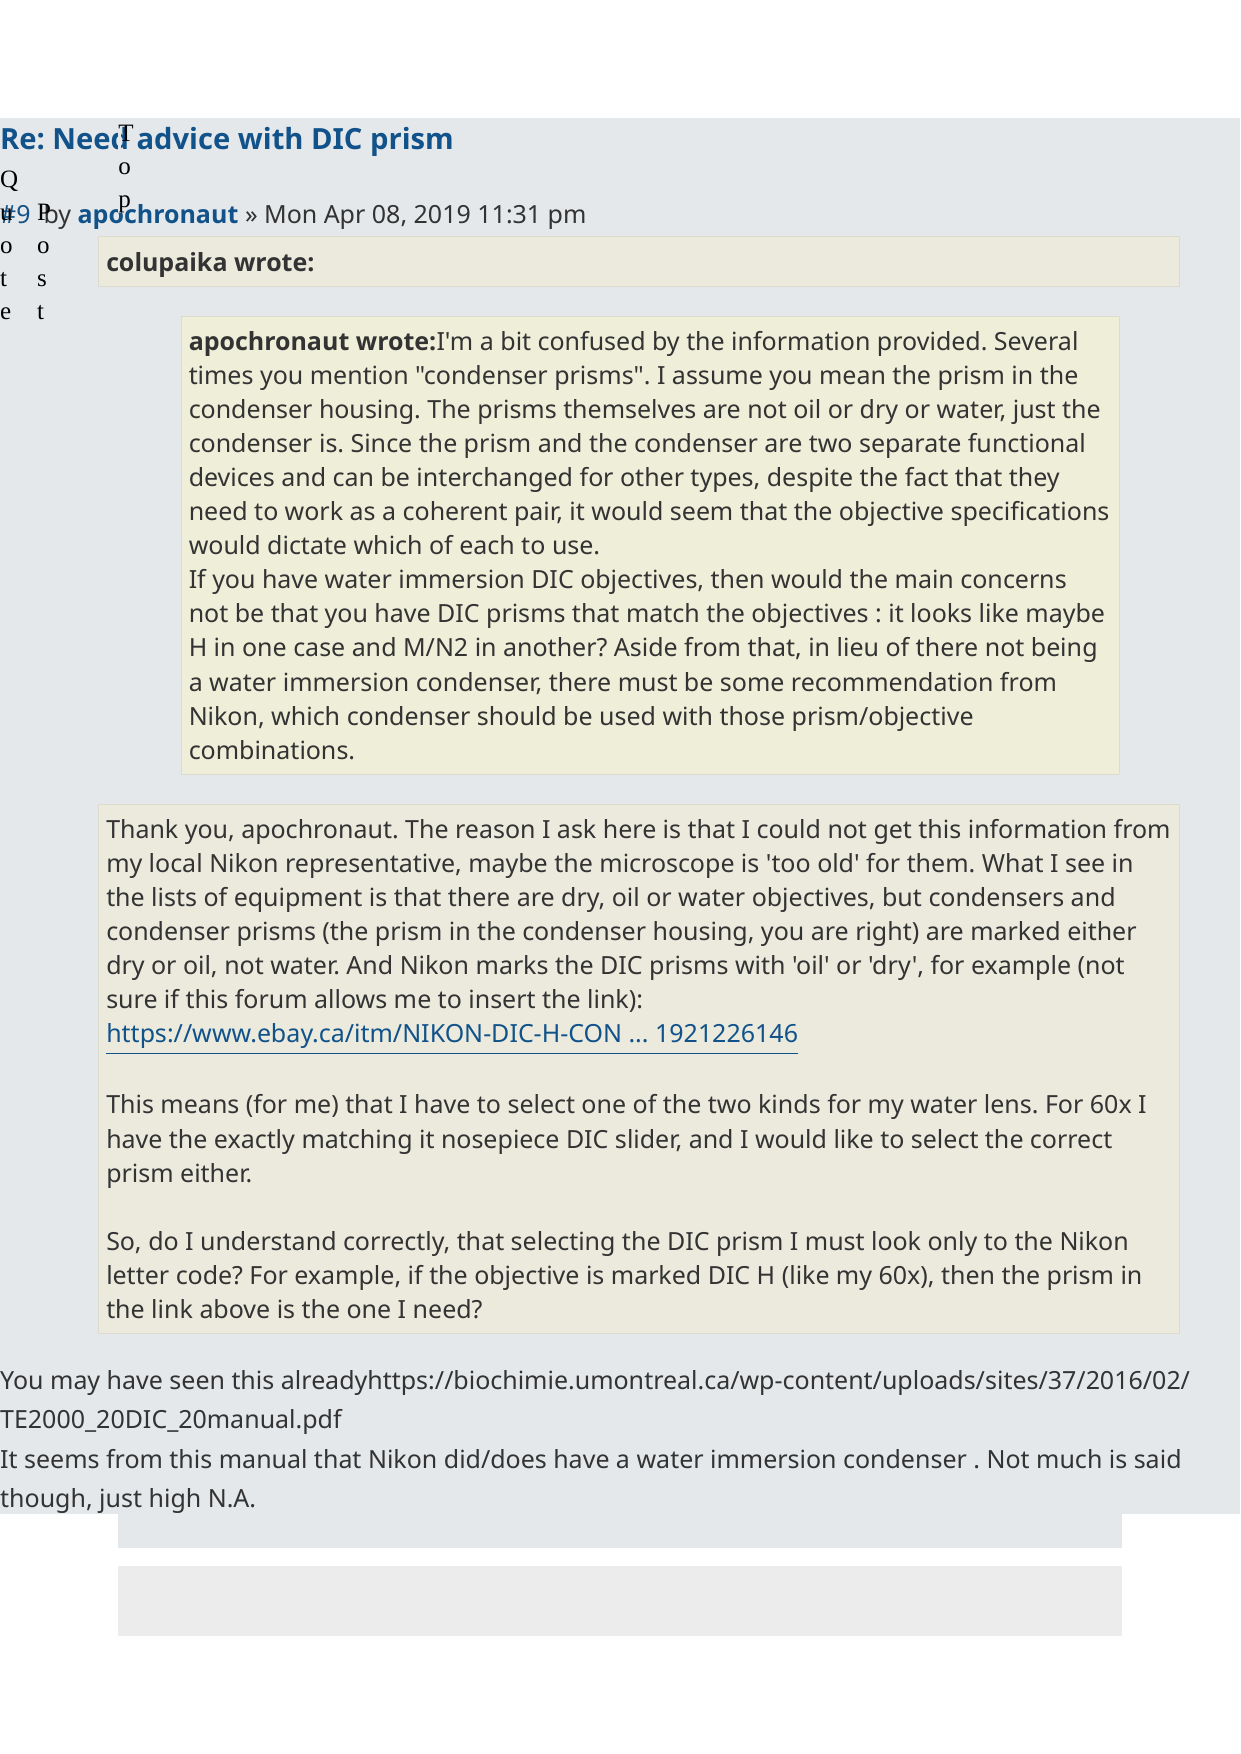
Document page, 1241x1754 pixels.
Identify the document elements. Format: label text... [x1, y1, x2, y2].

subtitle Re: Need advice with DIC prism [121, 118, 959, 158]
text #9 by apochronaut » Mon Apr 08, 2019 11:31 pm [2, 197, 37, 231]
subtitle Re: Need advice with DIC prism [0, 118, 118, 158]
text apochronaut wrote:I'm a bit confused by the information provided. Several times you mention "condenser prisms". I assume you mean the prism in the condenser housing. The prisms themselves are not oil or dry or water, just the condenser is. Since the prism and the condenser are two separate functional devices and can be interchanged for other types, despite the fact that they need to work as a coherent pair, it would seem that the objective specifications would dictate which of each to use. If you have water immersion DIC objectives, then would the main concerns not be that you have DIC prisms that match the objectives : it looks like maybe H in one case and M/N2 in another? Aside from that, in lieu of there not being a water immersion condenser, there must be some recommendation from Nikon, which condenser should be used with those prism/objective combinations. [182, 317, 1119, 774]
text Thank you, apochronaut. The reason I ask here is that I could not get this information from my local Nikon representative, maybe the microscope is 'too old' for them. What I see in the lists of equipment is that there are dry, oil or water objectives, but condensers and condenser prisms (the prism in the condenser housing, you are right) are marked either dry or oil, not water. And Nikon marks the DIC prisms with 'oil' or 'dry', for example (not sure if this forum allows me to insert the link): https://www.ebay.ca/itm/NIKON-DIC-H-CON ... 1921226146 This means (for me) that I have to select one of the two kinds for my water lens. For 60x I have the exactly matching it nosepiece DIC slider, and I would like to select the correct prism either. So, do I understand correctly, that selecting the DIC prism I must look only to the Nikon letter code? For example, if the objective is marked DIC H (like my 60x), then the prism in the link above is the one I need? [99, 805, 1179, 1333]
text You may have seen this alreadyhttps://biochimie.umontreal.ca/wp-content/uploads/sites/37/2016/02/TE2000_20DIC_20manual.pdf It seems from this manual that Nikon did/does have a water immersion condenser . Not much is said though, just high N.A. [0, 1363, 1240, 1514]
text #9 by apochronaut » Mon Apr 08, 2019 11:31 pm [39, 197, 1240, 231]
text colupaika wrote: [99, 237, 1179, 286]
